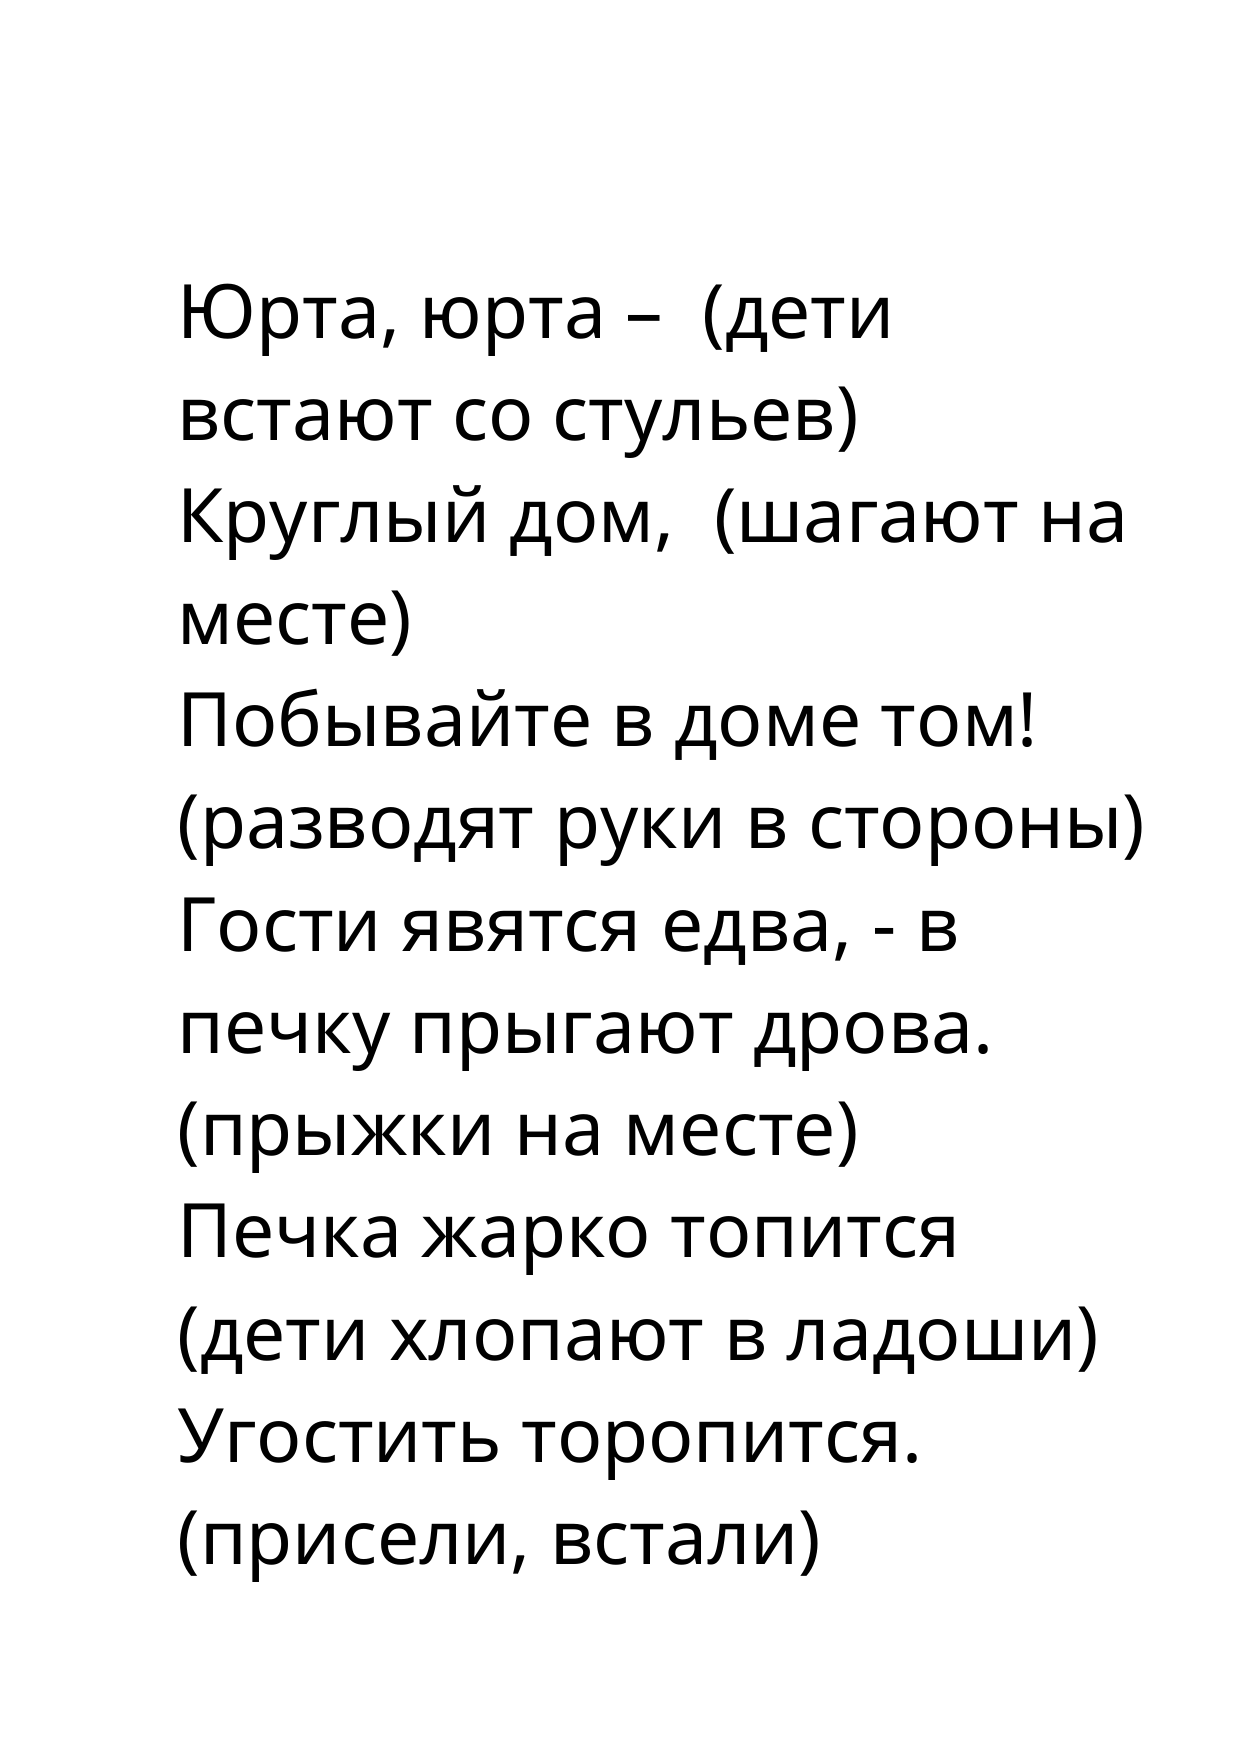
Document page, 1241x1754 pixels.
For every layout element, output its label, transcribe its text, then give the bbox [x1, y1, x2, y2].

text Печка жарко топится (дети хлопают в ладоши) [177, 1177, 1152, 1382]
text Гости явятся едва, - в печку прыгают дрова. (прыжки на месте) [177, 871, 1152, 1177]
text Угостить торопится. (присели, встали) [177, 1382, 1152, 1586]
text Круглый дом, (шагают на месте) [177, 462, 1152, 667]
text Побывайте в доме том! (разводят руки в стороны) [177, 667, 1152, 871]
text Юрта, юрта – (дети встают со стульев) [177, 258, 1152, 462]
